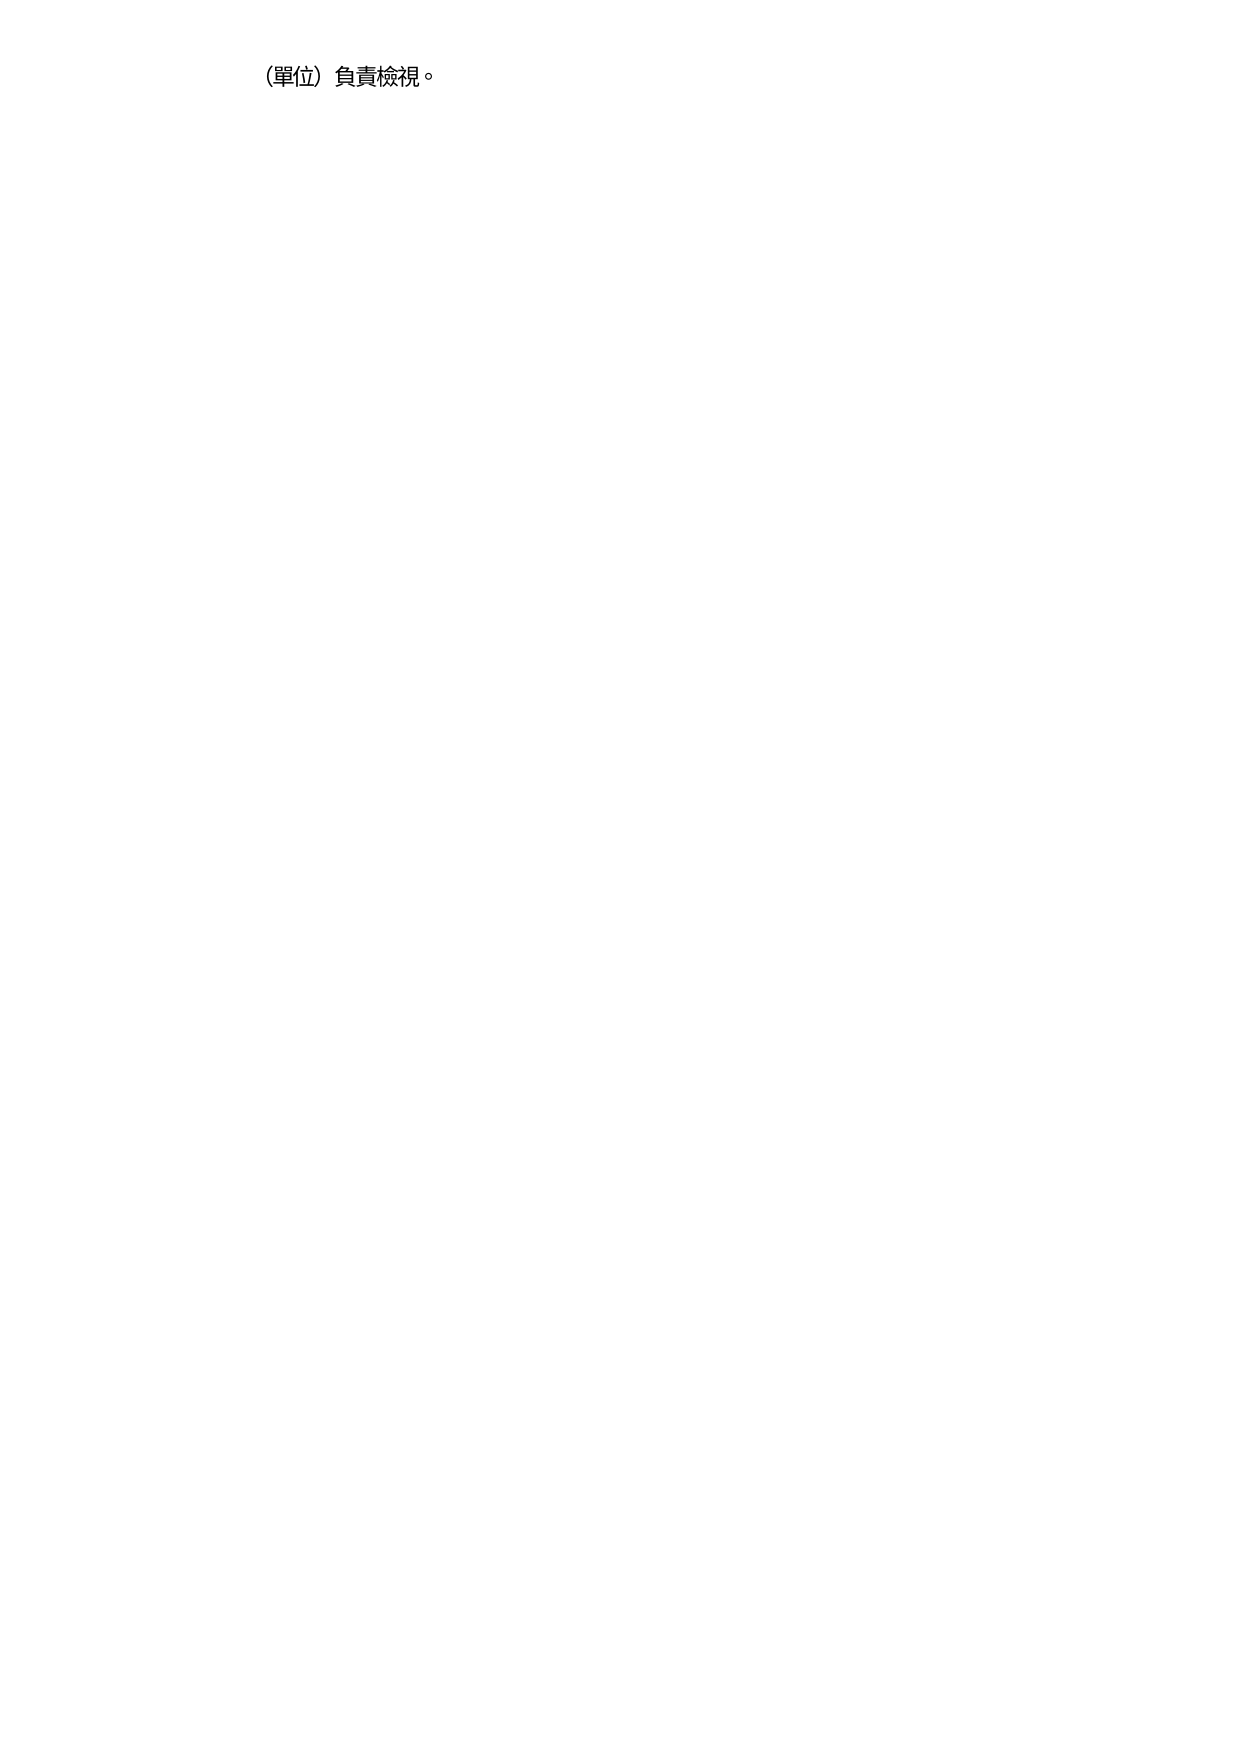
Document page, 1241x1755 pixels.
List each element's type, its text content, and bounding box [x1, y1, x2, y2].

text （單位）負責檢視。 [148, 59, 1122, 92]
